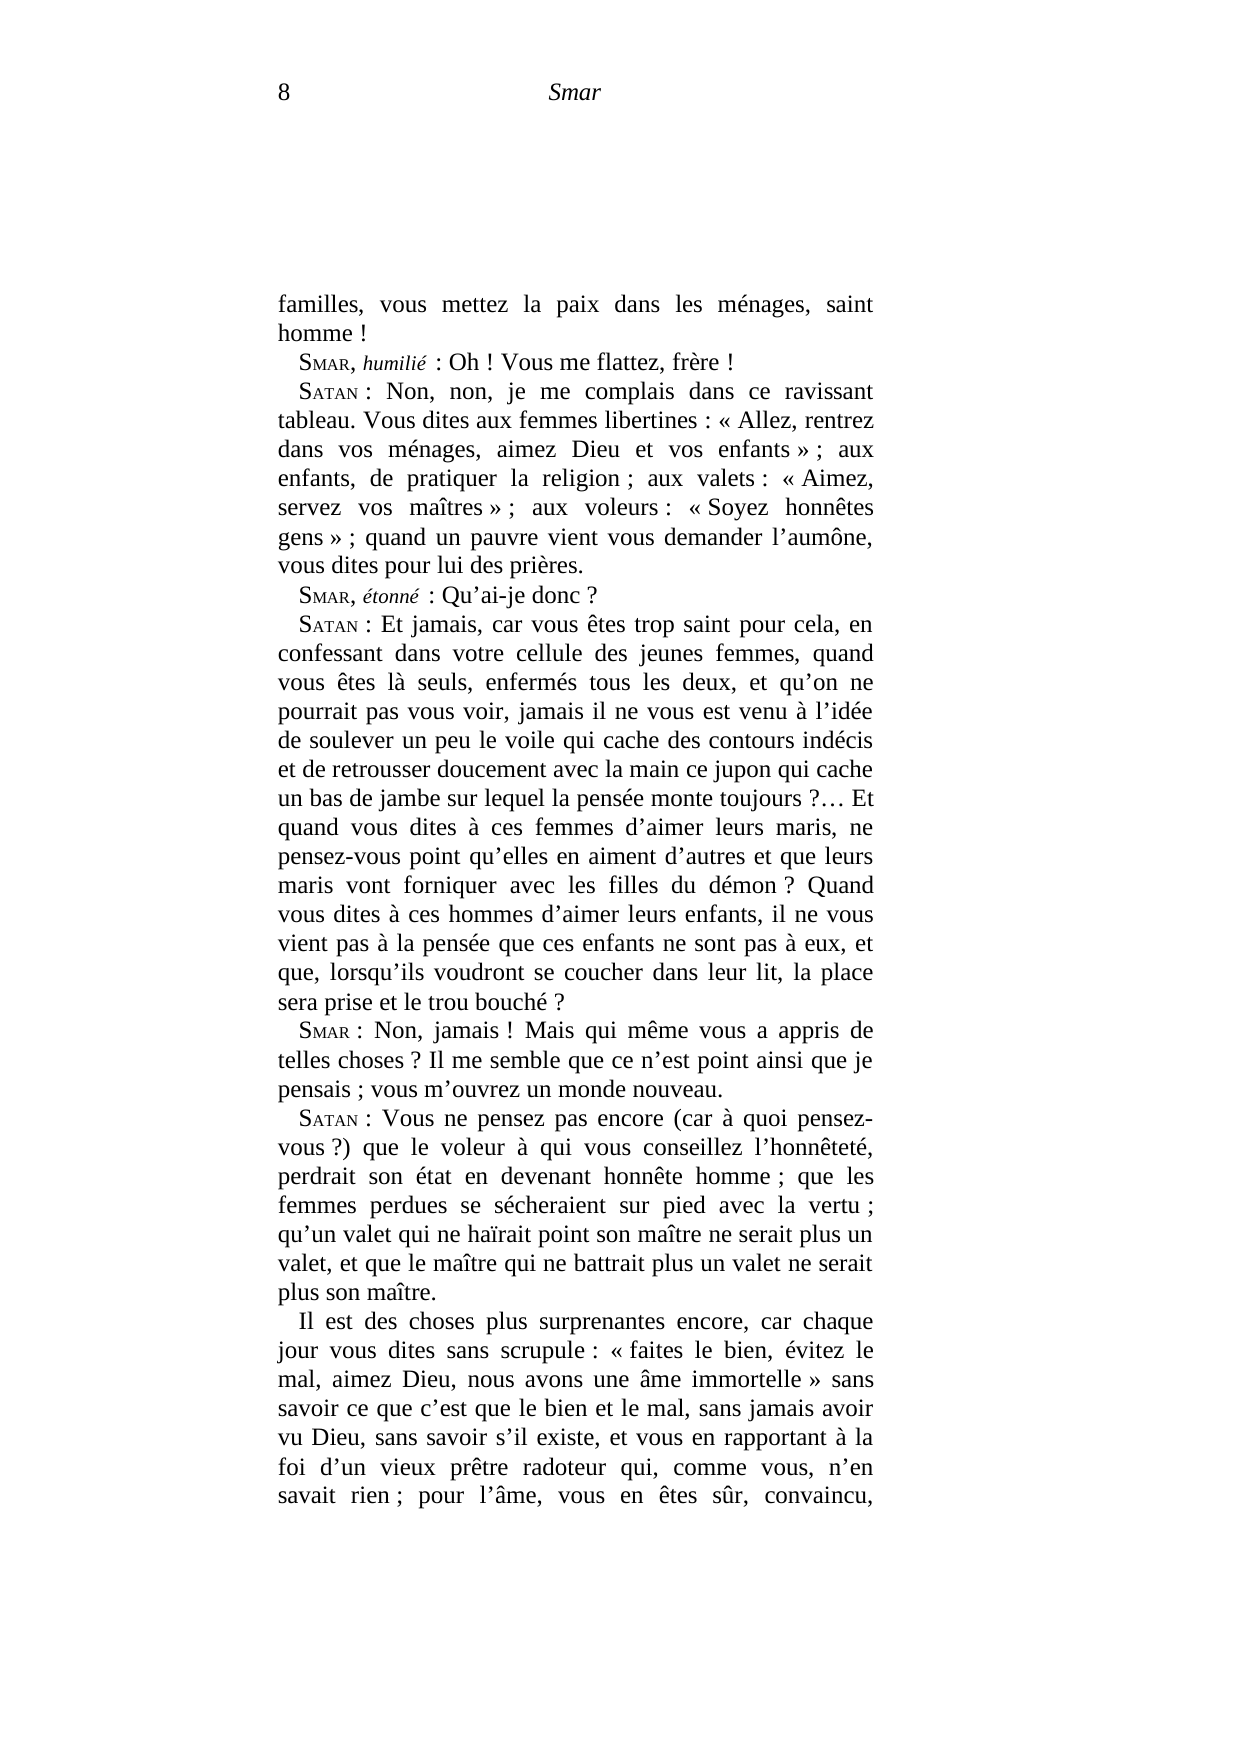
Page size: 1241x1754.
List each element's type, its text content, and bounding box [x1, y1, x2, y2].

text Satan : Et jamais, car vous êtes trop saint pour cela, en confessant dans votre cellule des jeunes femmes, quand vous êtes là seuls, enfermés tous les deux, et qu’on ne pourrait pas vous voir, jamais il ne vous est venu à l’idée de soulever un peu le voile qui cache des contours indécis et de retrousser doucement avec la main ce jupon qui cache un bas de jambe sur lequel la pensée monte toujours ?… Et quand vous dites à ces femmes d’aimer leurs maris, ne pensez-vous point qu’elles en aiment d’autres et que leurs maris vont forniquer avec les filles du démon ? Quand vous dites à ces hommes d’aimer leurs enfants, il ne vous vient pas à la pensée que ces enfants ne sont pas à eux, et que, lorsqu’ils voudront se coucher dans leur lit, la place sera prise et le trou bouché ? [278, 608, 874, 1015]
text Smar, étonné : Qu’ai-je donc ? [278, 579, 874, 608]
text Satan : Vous ne pensez pas encore (car à quoi pensez-vous ?) que le voleur à qui vous conseillez l’honnêteté, perdrait son état en devenant honnête homme ; que les femmes perdues se sécheraient sur pied avec la vertu ; qu’un valet qui ne haïrait point son maître ne serait plus un valet, et que le maître qui ne battrait plus un valet ne serait plus son maître. [278, 1103, 874, 1306]
text Smar, humilié : Oh ! Vous me flattez, frère ! [278, 347, 874, 376]
text Satan : Non, non, je me complais dans ce ravissant tableau. Vous dites aux femmes libertines : « Allez, rentrez dans vos ménages, aimez Dieu et vos enfants » ; aux enfants, de pratiquer la religion ; aux valets : « Aimez, servez vos maîtres » ; aux voleurs : « Soyez honnêtes gens » ; quand un pauvre vient vous demander l’aumône, vous dites pour lui des prières. [278, 376, 874, 579]
text familles, vous mettez la paix dans les ménages, saint homme ! [278, 289, 874, 347]
text Il est des choses plus surprenantes encore, car chaque jour vous dites sans scrupule : « faites le bien, évitez le mal, aimez Dieu, nous avons une âme immortelle » sans savoir ce que c’est que le bien et le mal, sans jamais avoir vu Dieu, sans savoir s’il existe, et vous en rapportant à la foi d’un vieux prêtre radoteur qui, comme vous, n’en savait rien ; pour l’âme, vous en êtes sûr, convaincu, [278, 1306, 874, 1509]
text Smar : Non, jamais ! Mais qui même vous a appris de telles choses ? Il me semble que ce n’est point ainsi que je pensais ; vous m’ouvrez un monde nouveau. [278, 1015, 874, 1103]
